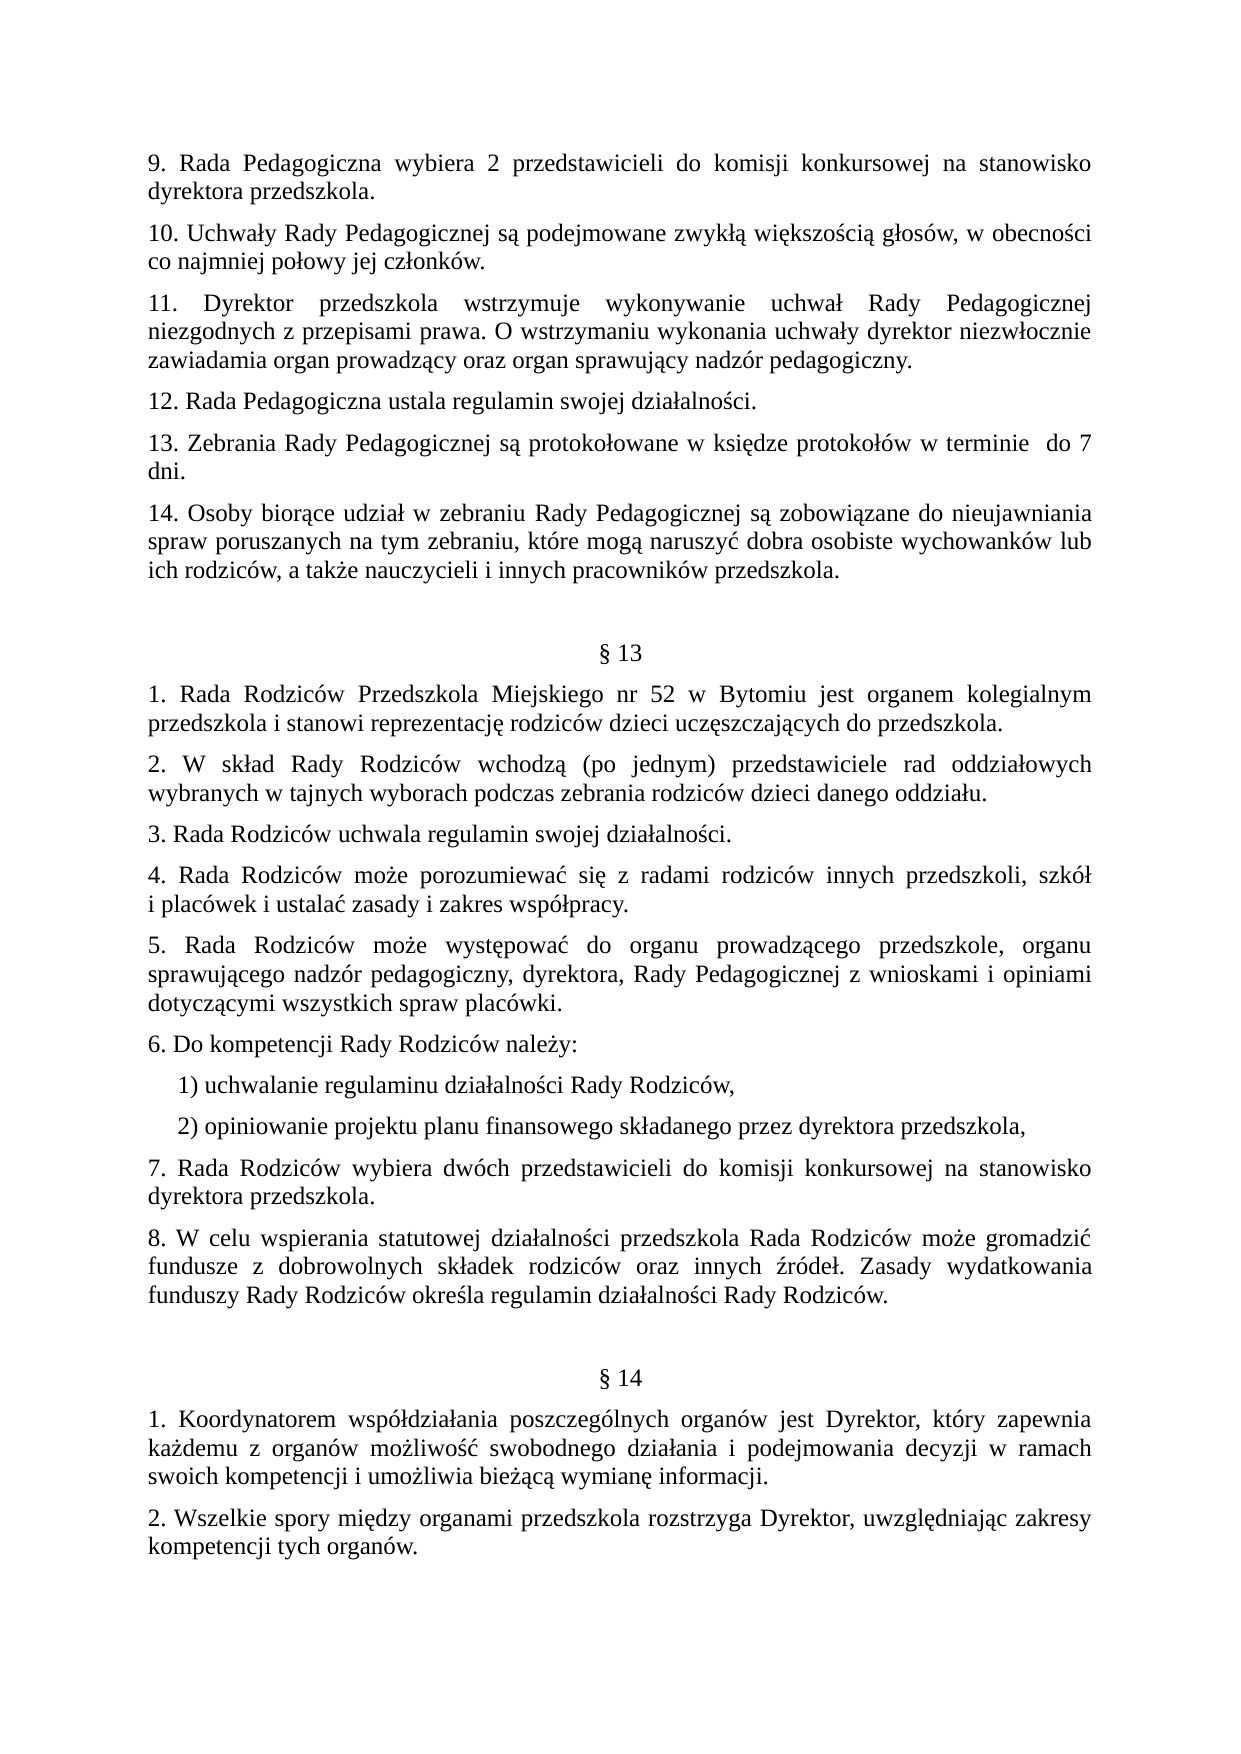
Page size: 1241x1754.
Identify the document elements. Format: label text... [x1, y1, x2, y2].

text 6. Do kompetencji Rady Rodziców należy: [148, 1029, 1093, 1058]
text § 14 [148, 1363, 1093, 1391]
text § 13 [148, 638, 1093, 666]
text 8. W celu wspierania statutowej działalności przedszkola Rada Rodziców może gromadzić fundusze z dobrowolnych składek rodziców oraz innych źródeł. Zasady wydatkowania funduszy Rady Rodziców określa regulamin działalności Rady Rodziców. [148, 1223, 1093, 1309]
text 7. Rada Rodziców wybiera dwóch przedstawicieli do komisji konkursowej na stanowisko dyrektora przedszkola. [148, 1153, 1093, 1210]
text 11. Dyrektor przedszkola wstrzymuje wykonywanie uchwał Rady Pedagogicznej niezgodnych z przepisami prawa. O wstrzymaniu wykonania uchwały dyrektor niezwłocznie zawiadamia organ prowadzący oraz organ sprawujący nadzór pedagogiczny. [148, 288, 1093, 374]
text 13. Zebrania Rady Pedagogicznej są protokołowane w księdze protokołów w terminie do 7 dni. [148, 428, 1093, 485]
text 2) opiniowanie projektu planu finansowego składanego przez dyrektora przedszkola, [177, 1111, 1093, 1140]
text 14. Osoby biorące udział w zebraniu Rady Pedagogicznej są zobowiązane do nieujawniania spraw poruszanych na tym zebraniu, które mogą naruszyć dobra osobiste wychowanków lub ich rodziców, a także nauczycieli i innych pracowników przedszkola. [148, 498, 1093, 584]
text 1) uchwalanie regulaminu działalności Rady Rodziców, [177, 1070, 1093, 1099]
text 3. Rada Rodziców uchwala regulamin swojej działalności. [148, 819, 1093, 848]
text 1. Rada Rodziców Przedszkola Miejskiego nr 52 w Bytomiu jest organem kolegialnym przedszkola i stanowi reprezentację rodziców dzieci uczęszczających do przedszkola. [148, 679, 1093, 736]
text 12. Rada Pedagogiczna ustala regulamin swojej działalności. [148, 386, 1093, 415]
text 10. Uchwały Rady Pedagogicznej są podejmowane zwykłą większością głosów, w obecności co najmniej połowy jej członków. [148, 218, 1093, 275]
text 2. Wszelkie spory między organami przedszkola rozstrzyga Dyrektor, uwzględniając zakresy kompetencji tych organów. [148, 1503, 1093, 1560]
text 5. Rada Rodziców może występować do organu prowadzącego przedszkole, organu sprawującego nadzór pedagogiczny, dyrektora, Rady Pedagogicznej z wnioskami i opiniami dotyczącymi wszystkich spraw placówki. [148, 930, 1093, 1016]
text 1. Koordynatorem współdziałania poszczególnych organów jest Dyrektor, który zapewnia każdemu z organów możliwość swobodnego działania i podejmowania decyzji w ramach swoich kompetencji i umożliwia bieżącą wymianę informacji. [148, 1404, 1093, 1490]
text 9. Rada Pedagogiczna wybiera 2 przedstawicieli do komisji konkursowej na stanowisko dyrektora przedszkola. [148, 148, 1093, 205]
text 4. Rada Rodziców może porozumiewać się z radami rodziców innych przedszkoli, szkół i placówek i ustalać zasady i zakres współpracy. [148, 860, 1093, 918]
text 2. W skład Rady Rodziców wchodzą (po jednym) przedstawiciele rad oddziałowych wybranych w tajnych wyborach podczas zebrania rodziców dzieci danego oddziału. [148, 749, 1093, 806]
